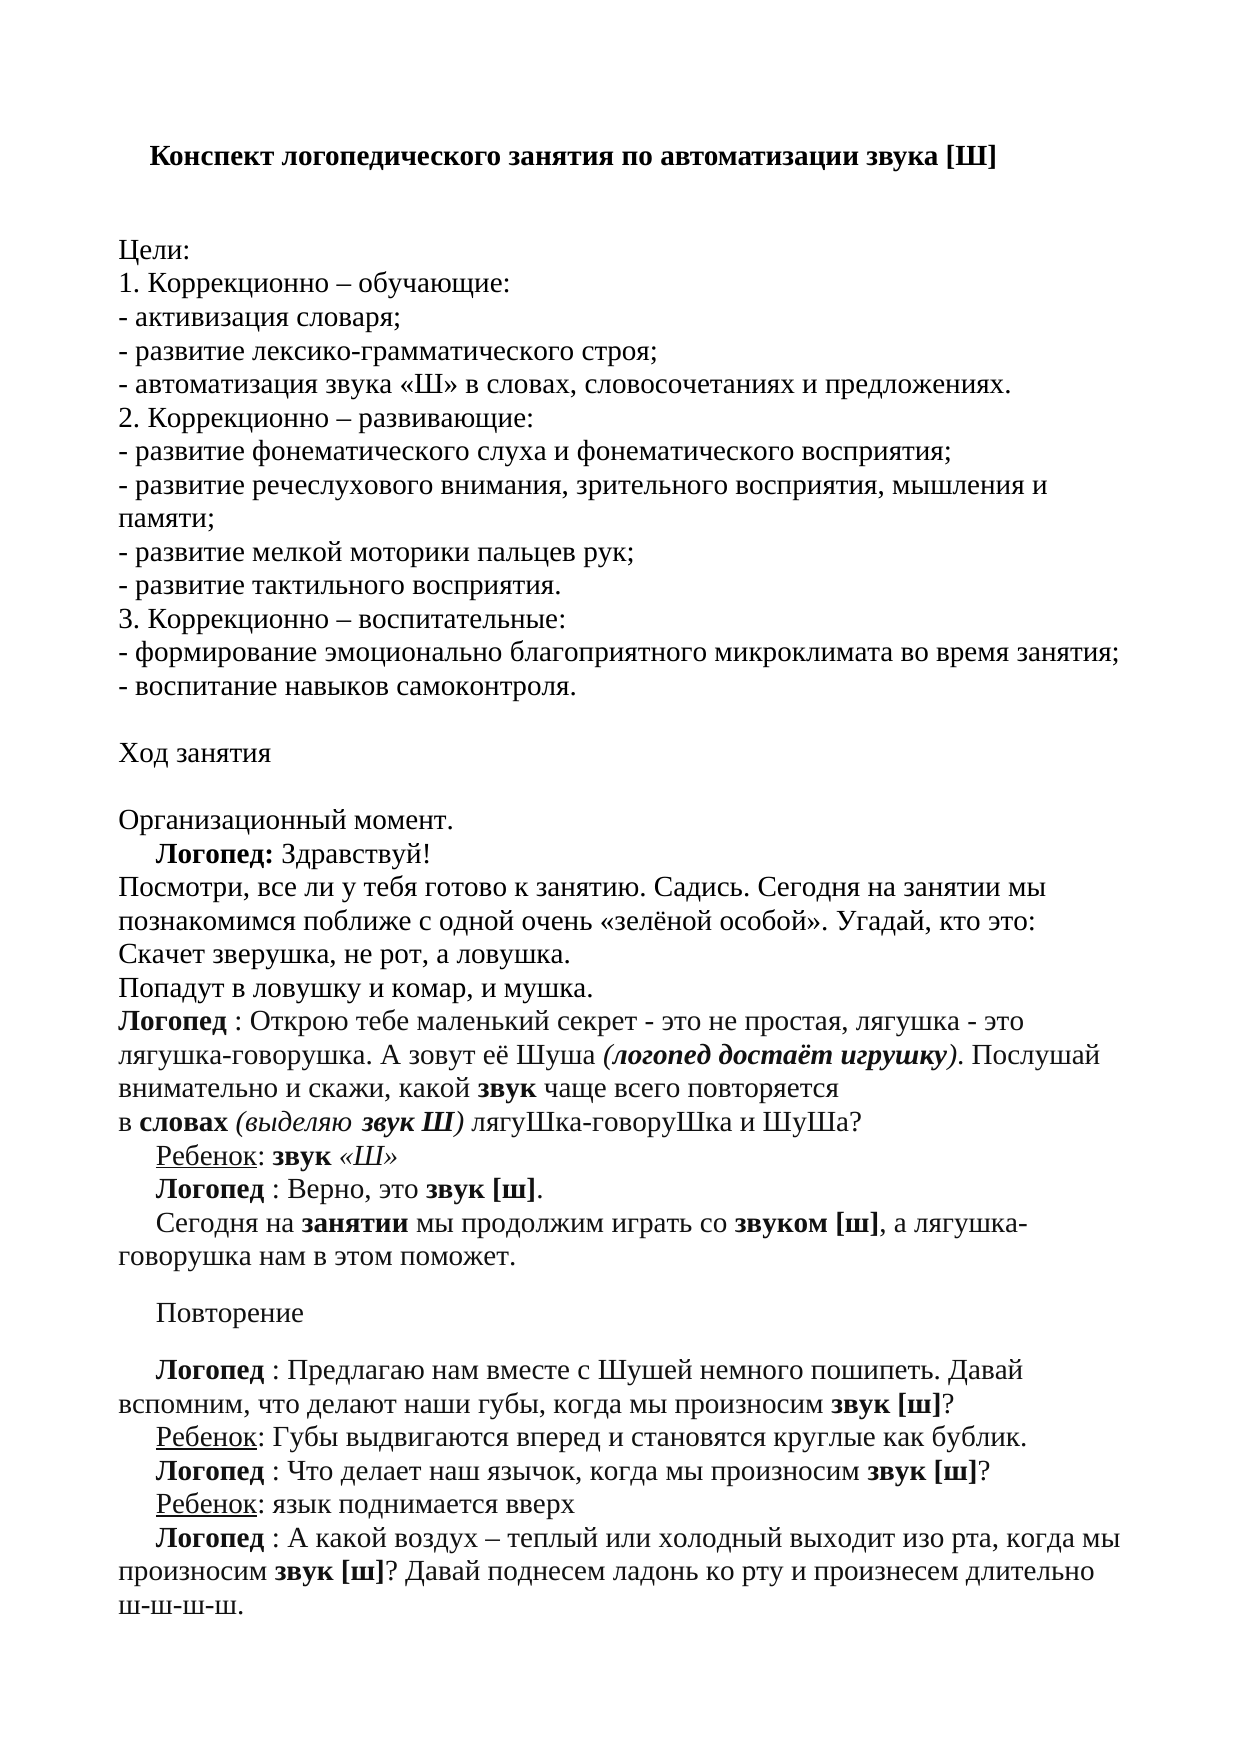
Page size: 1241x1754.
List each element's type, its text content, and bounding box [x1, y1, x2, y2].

text Ребенок: язык поднимается вверх [118, 1486, 1122, 1520]
text 3. Коррекционно – воспитательные: [118, 601, 1122, 634]
text Цели: [118, 198, 1122, 266]
text Повторение [118, 1295, 1122, 1329]
text - формирование эмоционально благоприятного микроклимата во время занятия; - воспитание навыков самоконтроля. [118, 634, 1122, 702]
text Ход занятия [118, 735, 1122, 769]
text Сегодня на занятии мы продолжим играть со звуком [ш], а лягушка-говорушка нам в этом поможет. [118, 1205, 1122, 1272]
text 2. Коррекционно – развивающие: [118, 400, 1122, 433]
text 1. Коррекционно – обучающие: [118, 266, 1122, 299]
text Ребенок: Губы выдвигаются вперед и становятся круглые как бублик. [118, 1419, 1122, 1453]
text Логопед : А какой воздух – теплый или холодный выходит изо рта, когда мы произносим звук [ш]? Давай поднесем ладонь ко рту и произнесем длительно ш-ш-ш-ш. [118, 1520, 1122, 1621]
text Логопед : Предлагаю нам вместе с Шушей немного пошипеть. Давай вспомним, что делают наши губы, когда мы произносим звук [ш]? [118, 1352, 1122, 1419]
text - развитие фонематического слуха и фонематического восприятия; - развитие речеслухового внимания, зрительного восприятия, мышления и памяти; - развитие мелкой моторики пальцев рук; - развитие тактильного восприятия. [118, 433, 1122, 601]
text Логопед : Что делает наш язычок, когда мы произносим звук [ш]? [118, 1453, 1122, 1486]
text Логопед: Здравствуй! Посмотри, все ли у тебя готово к занятию. Садись. Сегодня на занятии мы познакомимся поближе с одной очень «зелёной особой». Угадай, кто это: Скачет зверушка, не рот, а ловушка. Попадут в ловушку и комар, и мушка. Логопед : Открою тебе маленький секрет - это не простая, лягушка - это лягушка-говорушка. А зовут её Шуша (логопед достаёт игрушку). Послушай внимательно и скажи, какой звук чаще всего повторяется в словах (выделяю звук Ш) лягуШка-говоруШка и ШуШа? [118, 836, 1122, 1138]
text Конспект логопедического занятия по автоматизации звука [Ш] [149, 138, 1122, 172]
text Организационный момент. [118, 802, 1122, 836]
text Ребенок: звук «Ш» [118, 1138, 1122, 1171]
text Логопед : Верно, это звук [ш]. [118, 1171, 1122, 1205]
text - активизация словаря; - развитие лексико-грамматического строя; - автоматизация звука «Ш» в словах, словосочетаниях и предложениях. [118, 299, 1122, 400]
